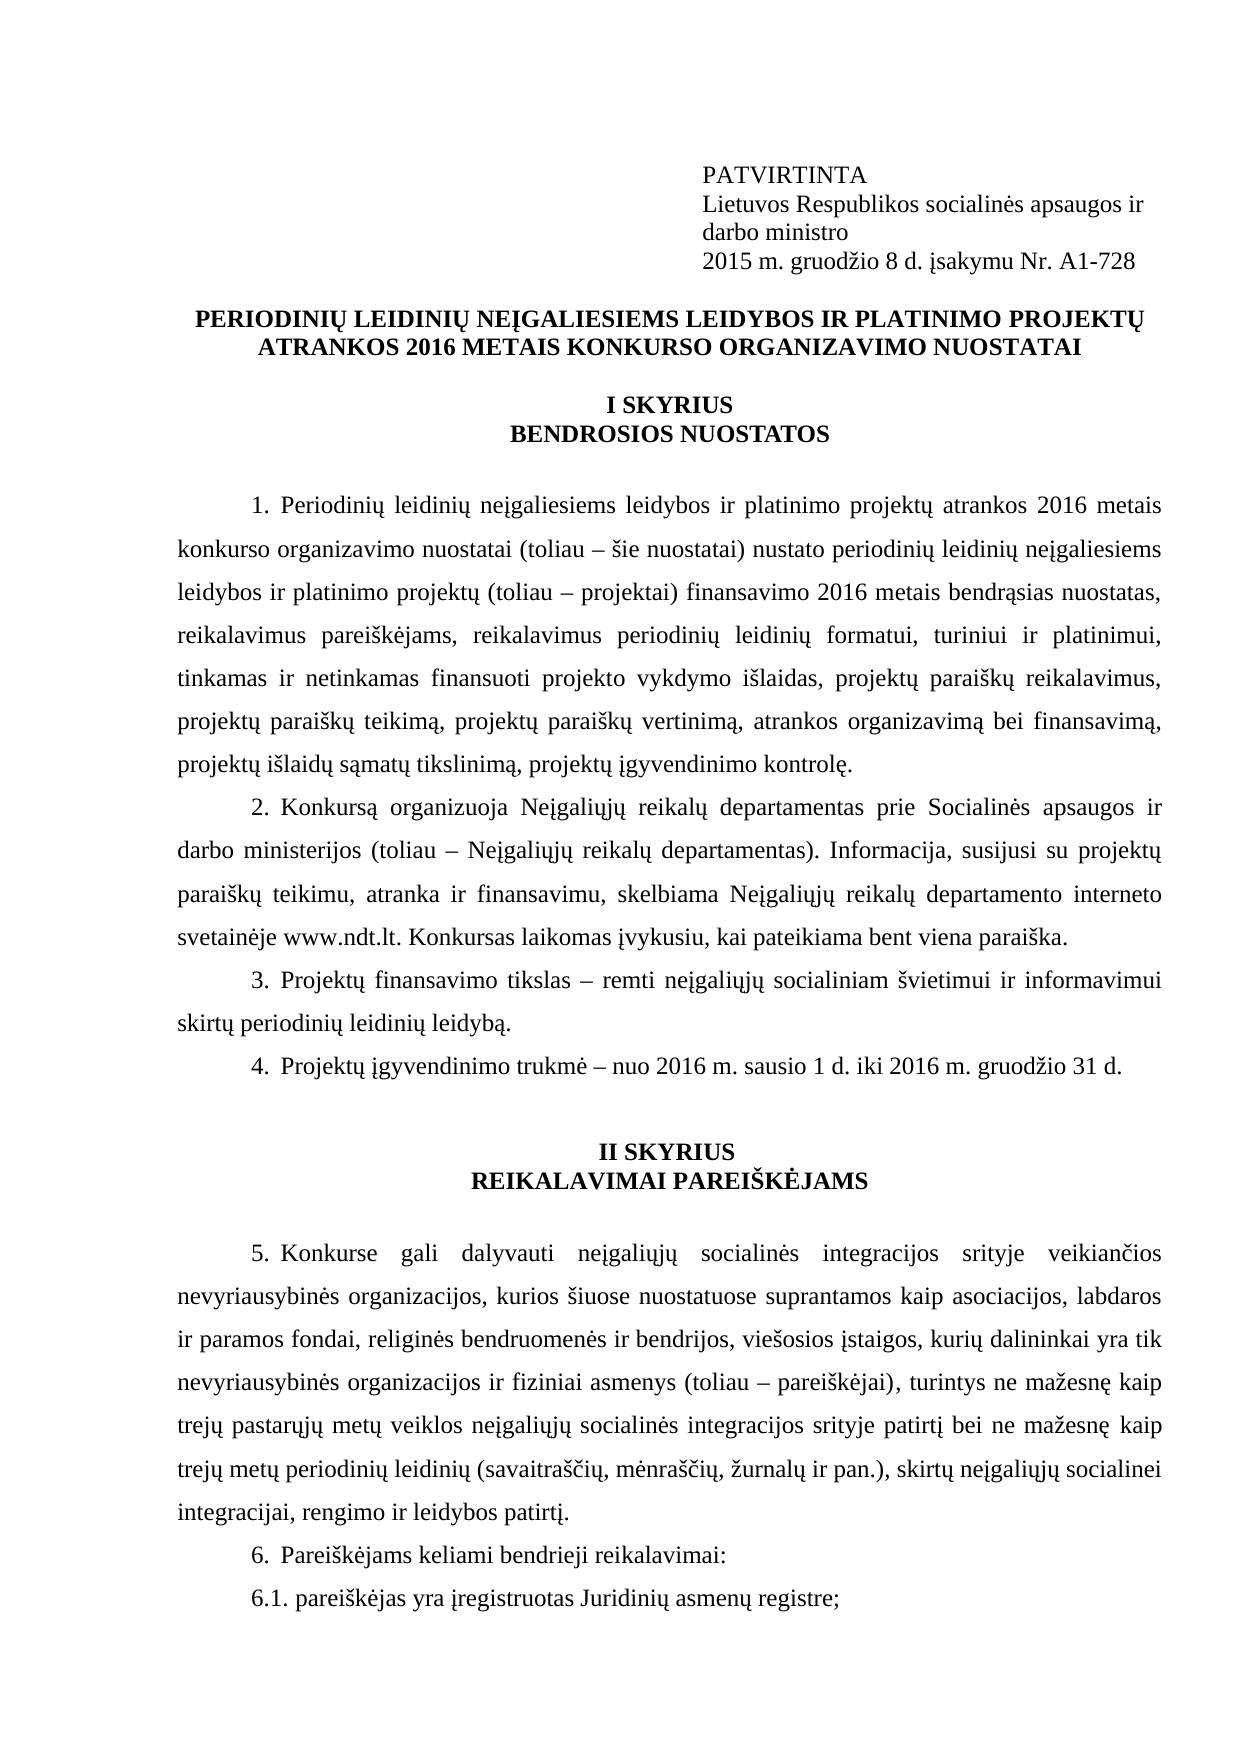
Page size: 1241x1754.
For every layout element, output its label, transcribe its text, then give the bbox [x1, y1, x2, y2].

text BENDROSIOS NUOSTATOS [177, 419, 1162, 447]
text 2015 m. gruodžio 8 d. įsakymu Nr. A1-728 [702, 246, 1162, 275]
text Patvirtinta [702, 160, 1162, 189]
text 1. Periodinių leidinių neįgaliesiems leidybos ir platinimo projektų atrankos 2016 metais konkurso organizavimo nuostatai (toliau – šie nuostatai) nustato periodinių leidinių neįgaliesiems leidybos ir platinimo projektų (toliau – projektai) finansavimo 2016 metais bendrąsias nuostatas, reikalavimus pareiškėjams, reikalavimus periodinių leidinių formatui, turiniui ir platinimui, tinkamas ir netinkamas finansuoti projekto vykdymo išlaidas, projektų paraiškų reikalavimus, projektų paraiškų teikimą, projektų paraiškų vertinimą, atrankos organizavimą bei finansavimą, projektų išlaidų sąmatų tikslinimą, projektų įgyvendinimo kontrolę. [177, 491, 1162, 778]
text Lietuvos Respublikos socialinės apsaugos ir darbo ministro [702, 189, 1162, 246]
text 4. Projektų įgyvendinimo trukmė – nuo 2016 m. sausio 1 d. iki 2016 m. gruodžio 31 d. [177, 1051, 1162, 1080]
text 6.1. pareiškėjas yra įregistruotas Juridinių asmenų registre; [251, 1583, 1162, 1612]
text 2. Konkursą organizuoja Neįgaliųjų reikalų departamentas prie Socialinės apsaugos ir darbo ministerijos (toliau – Neįgaliųjų reikalų departamentas). Informacija, susijusi su projektų paraiškų teikimu, atranka ir finansavimu, skelbiama Neįgaliųjų reikalų departamento interneto svetainėje www.ndt.lt. Konkursas laikomas įvykusiu, kai pateikiama bent viena paraiška. [177, 792, 1162, 951]
text PERIODINIŲ LEIDINIŲ NEĮGALIESIEMS LEIDYBOS IR PLATINIMO PROJEKTŲ ATRANKOS 2016 METAIS KONKURSO ORGANIZAVIMO NUOSTATAI [177, 304, 1162, 361]
text REIKALAVIMAI PAREIŠKĖJAMS [177, 1166, 1162, 1195]
text 6. Pareiškėjams keliami bendrieji reikalavimai: [177, 1540, 1162, 1569]
text II SKYRIUS [177, 1137, 1162, 1166]
text 3. Projektų finansavimo tikslas – remti neįgaliųjų socialiniam švietimui ir informavimui skirtų periodinių leidinių leidybą. [177, 965, 1162, 1037]
text I SKYRIUS [177, 390, 1162, 419]
text 5. Konkurse gali dalyvauti neįgaliųjų socialinės integracijos srityje veikiančios nevyriausybinės organizacijos, kurios šiuose nuostatuose suprantamos kaip asociacijos, labdaros ir paramos fondai, religinės bendruomenės ir bendrijos, viešosios įstaigos, kurių dalininkai yra tik nevyriausybinės organizacijos ir fiziniai asmenys (toliau – pareiškėjai), turintys ne mažesnę kaip trejų pastarųjų metų veiklos neįgaliųjų socialinės integracijos srityje patirtį bei ne mažesnę kaip trejų metų periodinių leidinių (savaitraščių, mėnraščių, žurnalų ir pan.), skirtų neįgaliųjų socialinei integracijai, rengimo ir leidybos patirtį. [177, 1238, 1162, 1526]
